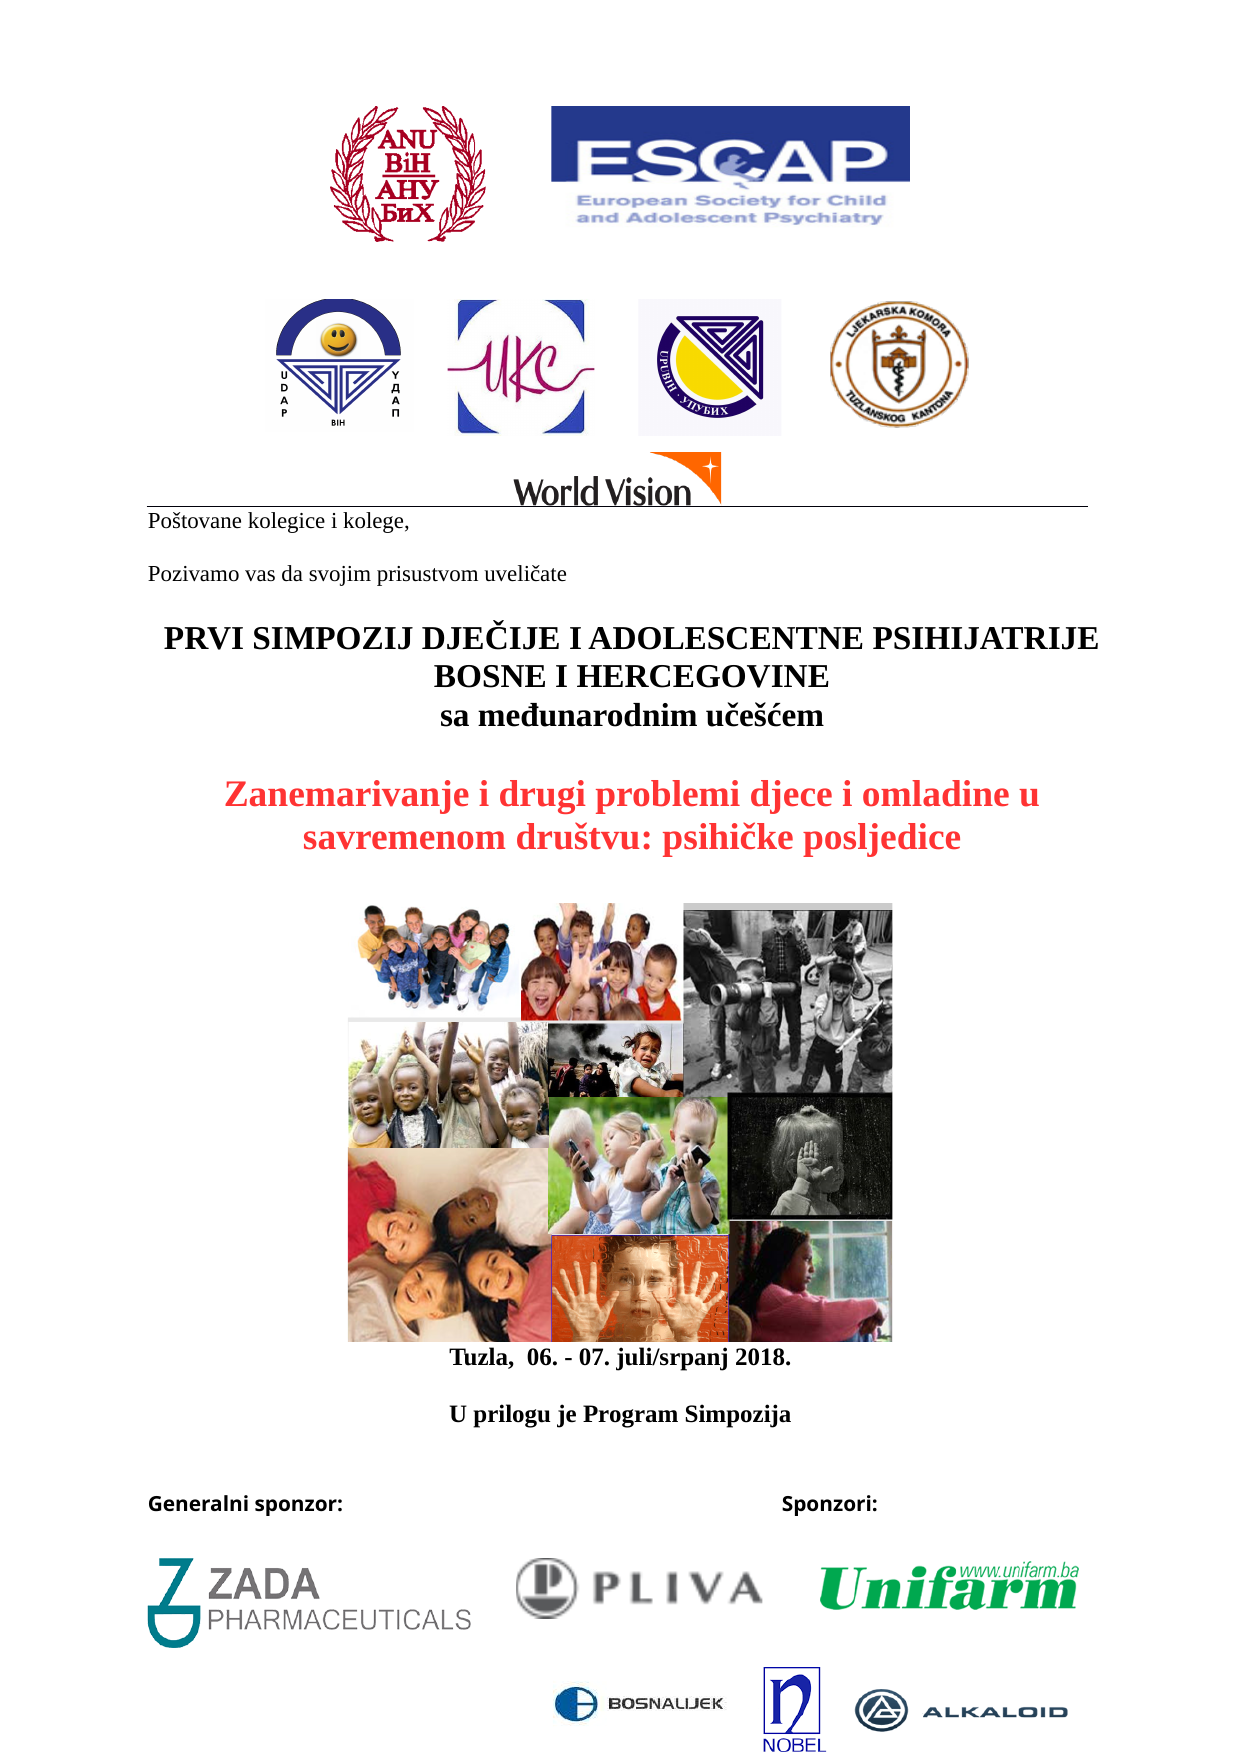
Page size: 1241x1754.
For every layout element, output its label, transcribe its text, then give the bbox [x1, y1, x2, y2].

text Pozivamo vas da svojim prisustvom uveličate [148, 560, 1093, 586]
text Generalni sponzor: Sponzori: [148, 1489, 1093, 1517]
table_header [679, 488, 686, 506]
text PRVI SIMPOZIJ DJEČIJE I ADOLESCENTNE PSIHIJATRIJE [148, 618, 1116, 657]
text U prilogu je Program Simpozija [148, 1399, 1093, 1428]
text BOSNE I HERCEGOVINE [148, 657, 1116, 695]
text Poštovane kolegice i kolege, [148, 507, 1093, 533]
text Zanemarivanje i drugi problemi djece i omladine u savremenom društvu: psihičke posljedice [148, 772, 1116, 858]
table_header [147, 254, 1088, 506]
text sa međunarodnim učešćem [148, 695, 1116, 733]
table_header [586, 488, 593, 503]
text Tuzla, 06. - 07. juli/srpanj 2018. [148, 1342, 1093, 1370]
table_header [660, 488, 667, 503]
table_header [547, 488, 554, 503]
table_header [524, 492, 533, 506]
